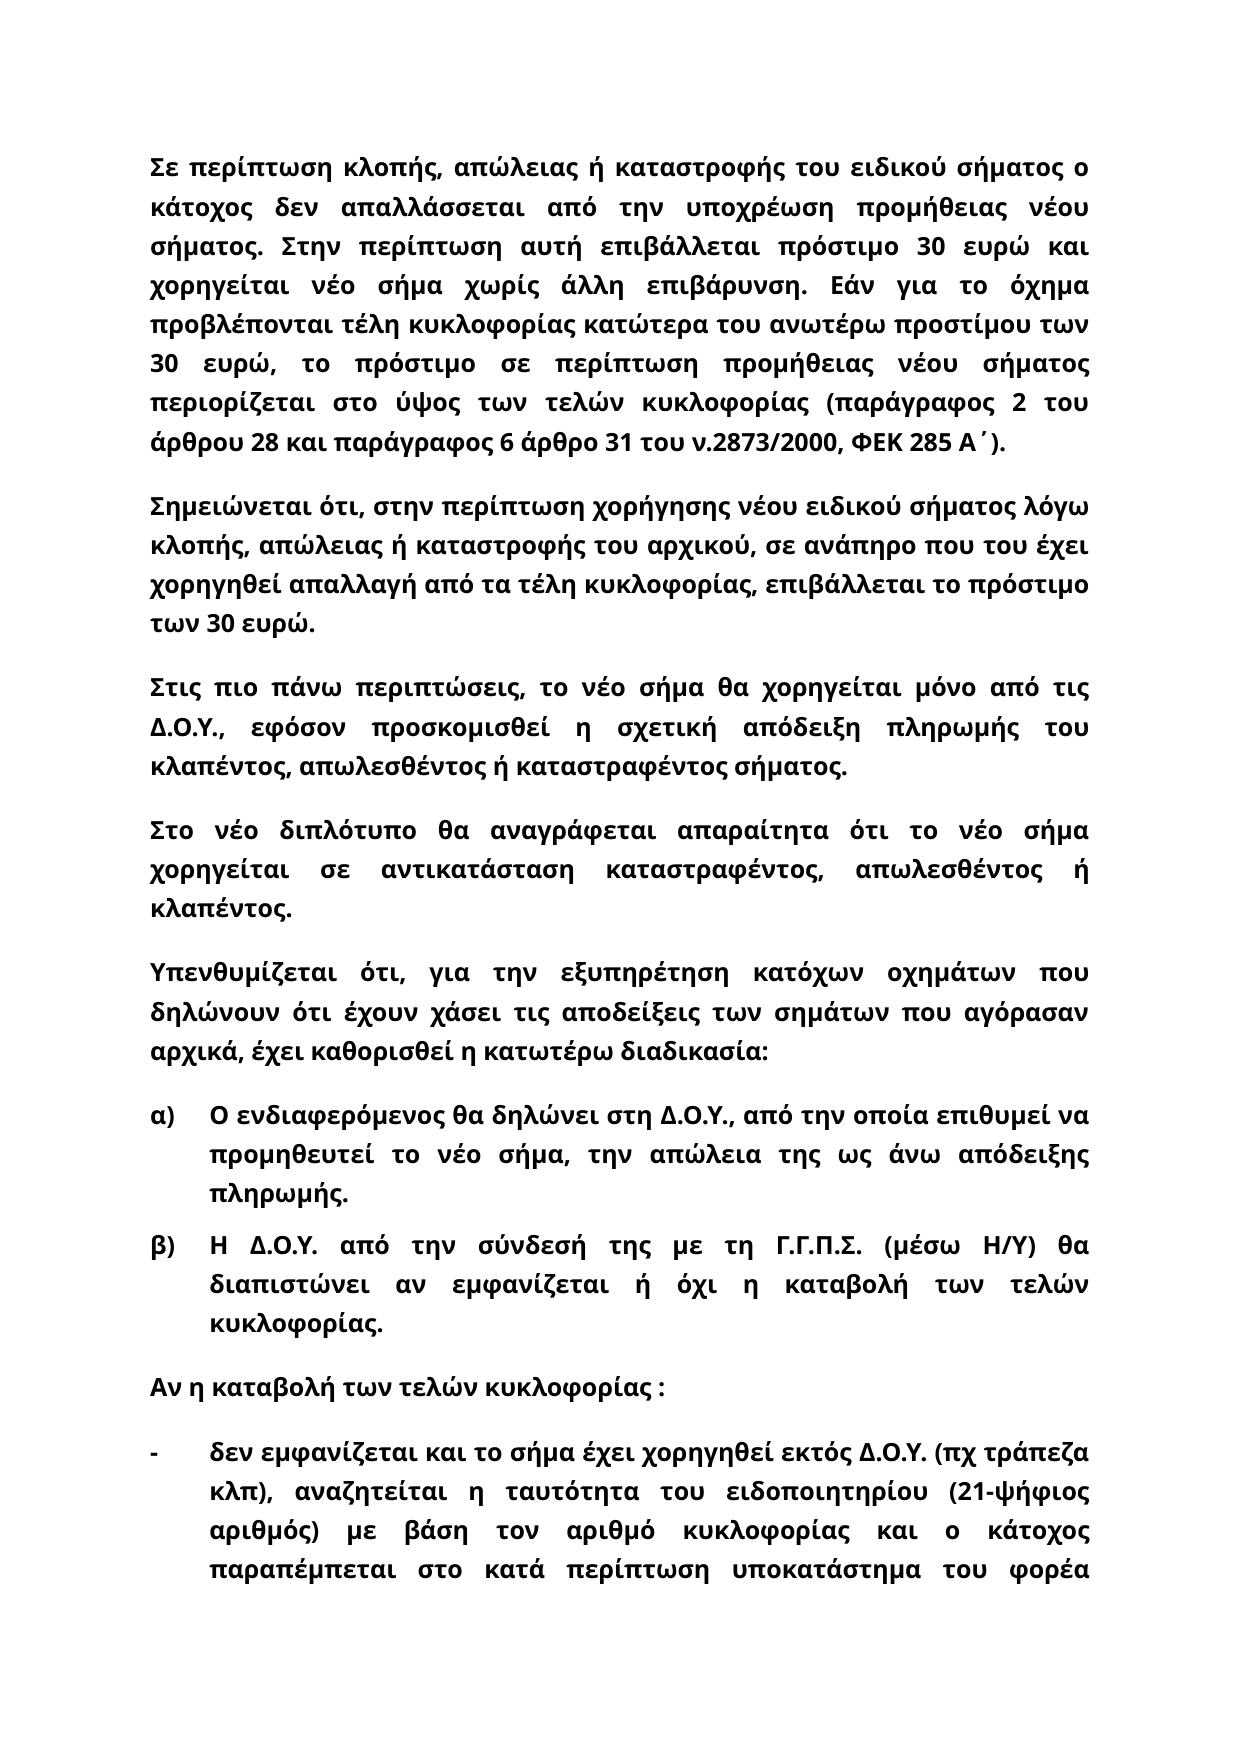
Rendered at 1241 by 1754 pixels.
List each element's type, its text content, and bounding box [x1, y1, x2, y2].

text Στις πιο πάνω περιπτώσεις, το νέο σήμα θα χορηγείται μόνο από τις Δ.Ο.Υ., εφόσον προσκομισθεί η σχετική απόδειξη πληρωμής του κλαπέντος, απωλεσθέντος ή καταστραφέντος σήματος. [150, 670, 1090, 782]
text Σε περίπτωση κλοπής, απώλειας ή καταστροφής του ειδικού σήματος ο κάτοχος δεν απαλλάσσεται από την υποχρέωση προμήθειας νέου σήματος. Στην περίπτωση αυτή επιβάλλεται πρόστιμο 30 ευρώ και χορηγείται νέο σήμα χωρίς άλλη επιβάρυνση. Εάν για το όχημα προβλέπονται τέλη κυκλοφορίας κατώτερα του ανωτέρω προστίμου των 30 ευρώ, το πρόστιμο σε περίπτωση προμήθειας νέου σήματος περιορίζεται στο ύψος των τελών κυκλοφορίας (παράγραφος 2 του άρθρου 28 και παράγραφος 6 άρθρο 31 του ν.2873/2000, ΦΕΚ 285 Α΄). [150, 150, 1090, 458]
text Στο νέο διπλότυπο θα αναγράφεται απαραίτητα ότι το νέο σήμα χορηγείται σε αντικατάσταση καταστραφέντος, απωλεσθέντος ή κλαπέντος. [150, 812, 1090, 925]
text Υπενθυμίζεται ότι, για την εξυπηρέτηση κατόχων οχημάτων που δηλώνουν ότι έχουν χάσει τις αποδείξεις των σημάτων που αγόρασαν αρχικά, έχει καθορισθεί η κατωτέρω διαδικασία: [150, 955, 1090, 1067]
list β) Η Δ.Ο.Υ. από την σύνδεσή της με τη Γ.Γ.Π.Σ. (μέσω Η/Υ) θα διαπιστώνει αν εμφανίζεται ή όχι η καταβολή των τελών κυκλοφορίας. [150, 1227, 1090, 1340]
text Σημειώνεται ότι, στην περίπτωση χορήγησης νέου ειδικού σήματος λόγω κλοπής, απώλειας ή καταστροφής του αρχικού, σε ανάπηρο που του έχει χορηγηθεί απαλλαγή από τα τέλη κυκλοφορίας, επιβάλλεται το πρόστιμο των 30 ευρώ. [150, 488, 1090, 640]
list α) Ο ενδιαφερόμενος θα δηλώνει στη Δ.Ο.Υ., από την οποία επιθυμεί να προμηθευτεί το νέο σήμα, την απώλεια της ως άνω απόδειξης πληρωμής. [150, 1097, 1090, 1210]
list - δεν εμφανίζεται και το σήμα έχει χορηγηθεί εκτός Δ.Ο.Υ. (πχ τράπεζα κλπ), αναζητείται η ταυτότητα του ειδοποιητηρίου (21-ψήφιος αριθμός) με βάση τον αριθμό κυκλοφορίας και ο κάτοχος παραπέμπεται στο κατά περίπτωση υποκατάστημα του φορέα [150, 1434, 1090, 1586]
text Αν η καταβολή των τελών κυκλοφορίας : [150, 1370, 1090, 1404]
